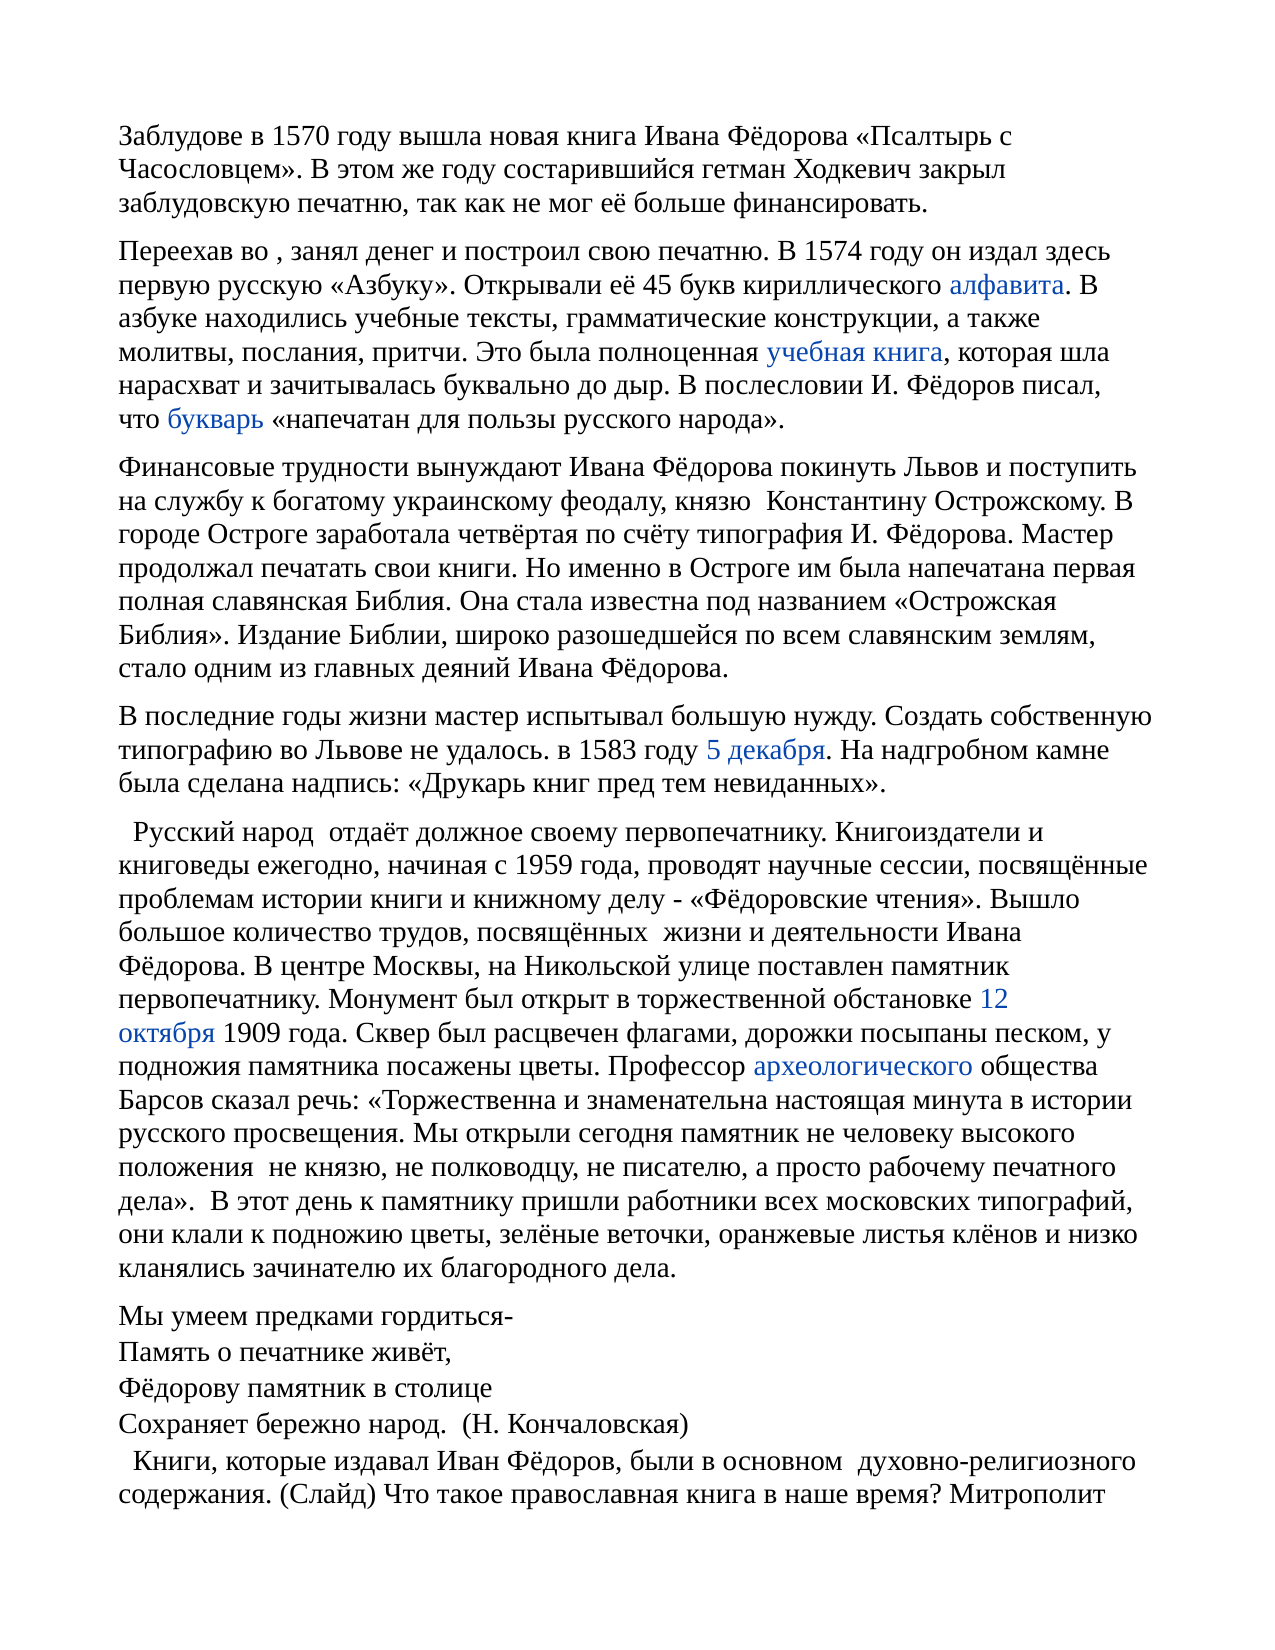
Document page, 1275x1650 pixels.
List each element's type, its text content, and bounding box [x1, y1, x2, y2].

text Книги, которые издавал Иван Фёдоров, были в основном духовно-религиозного содержания. (Слайд) Что такое православная книга в наше время? Митрополит [118, 1443, 1157, 1510]
text Память о печатнике живёт, [118, 1334, 1157, 1368]
text Мы умеем предками гордиться- [118, 1298, 1157, 1331]
text Сохраняет бережно народ. (Н. Кончаловская) [118, 1407, 1157, 1440]
text В последние годы жизни мастер испытывал большую нужду. Создать собственную типографию во Львове не удалось. в 1583 году 5 декабря. На надгробном камне была сделана надпись: «Друкарь книг пред тем невиданных». [118, 698, 1157, 799]
text Фёдорову памятник в столице [118, 1370, 1157, 1404]
text Русский народ отдаёт должное своему первопечатнику. Книгоиздатели и книговеды ежегодно, начиная с 1959 года, проводят научные сессии, посвящённые проблемам истории книги и книжному делу - «Фёдоровские чтения». Вышло большое количество трудов, посвящённых жизни и деятельности Ивана Фёдорова. В центре Москвы, на Никольской улице поставлен памятник первопечатнику. Монумент был открыт в торжественной обстановке 12 октября 1909 года. Сквер был расцвечен флагами, дорожки посыпаны песком, у подножия памятника посажены цветы. Профессор археологического общества Барсов сказал речь: «Торжественна и знаменательна настоящая минута в истории русского просвещения. Мы открыли сегодня памятник не человеку высокого положения не князю, не полководцу, не писателю, а просто рабочему печатного дела». В этот день к памятнику пришли работники всех московских типографий, они клали к подножию цветы, зелёные веточки, оранжевые листья клёнов и низко кланялись зачинателю их благородного дела. [118, 814, 1157, 1283]
text Заблудове в 1570 году вышла новая книга Ивана Фёдорова «Псалтырь с Часословцем». В этом же году состарившийся гетман Ходкевич закрыл заблудовскую печатню, так как не мог её больше финансировать. [118, 118, 1157, 219]
text Финансовые трудности вынуждают Ивана Фёдорова покинуть Львов и поступить на службу к богатому украинскому феодалу, князю Константину Острожскому. В городе Остроге заработала четвёртая по счёту типография И. Фёдорова. Мастер продолжал печатать свои книги. Но именно в Остроге им была напечатана первая полная славянская Библия. Она стала известна под названием «Острожская Библия». Издание Библии, широко разошедшейся по всем славянским землям, стало одним из главных деяний Ивана Фёдорова. [118, 449, 1157, 684]
text Переехав во , занял денег и построил свою печатню. В 1574 году он издал здесь первую русскую «Азбуку». Открывали её 45 букв кириллического алфавита. В азбуке находились учебные тексты, грамматические конструкции, а также молитвы, послания, притчи. Это была полноценная учебная книга, которая шла нарасхват и зачитывалась буквально до дыр. В послесловии И. Фёдоров писал, что букварь «напечатан для пользы русского народа». [118, 233, 1157, 434]
